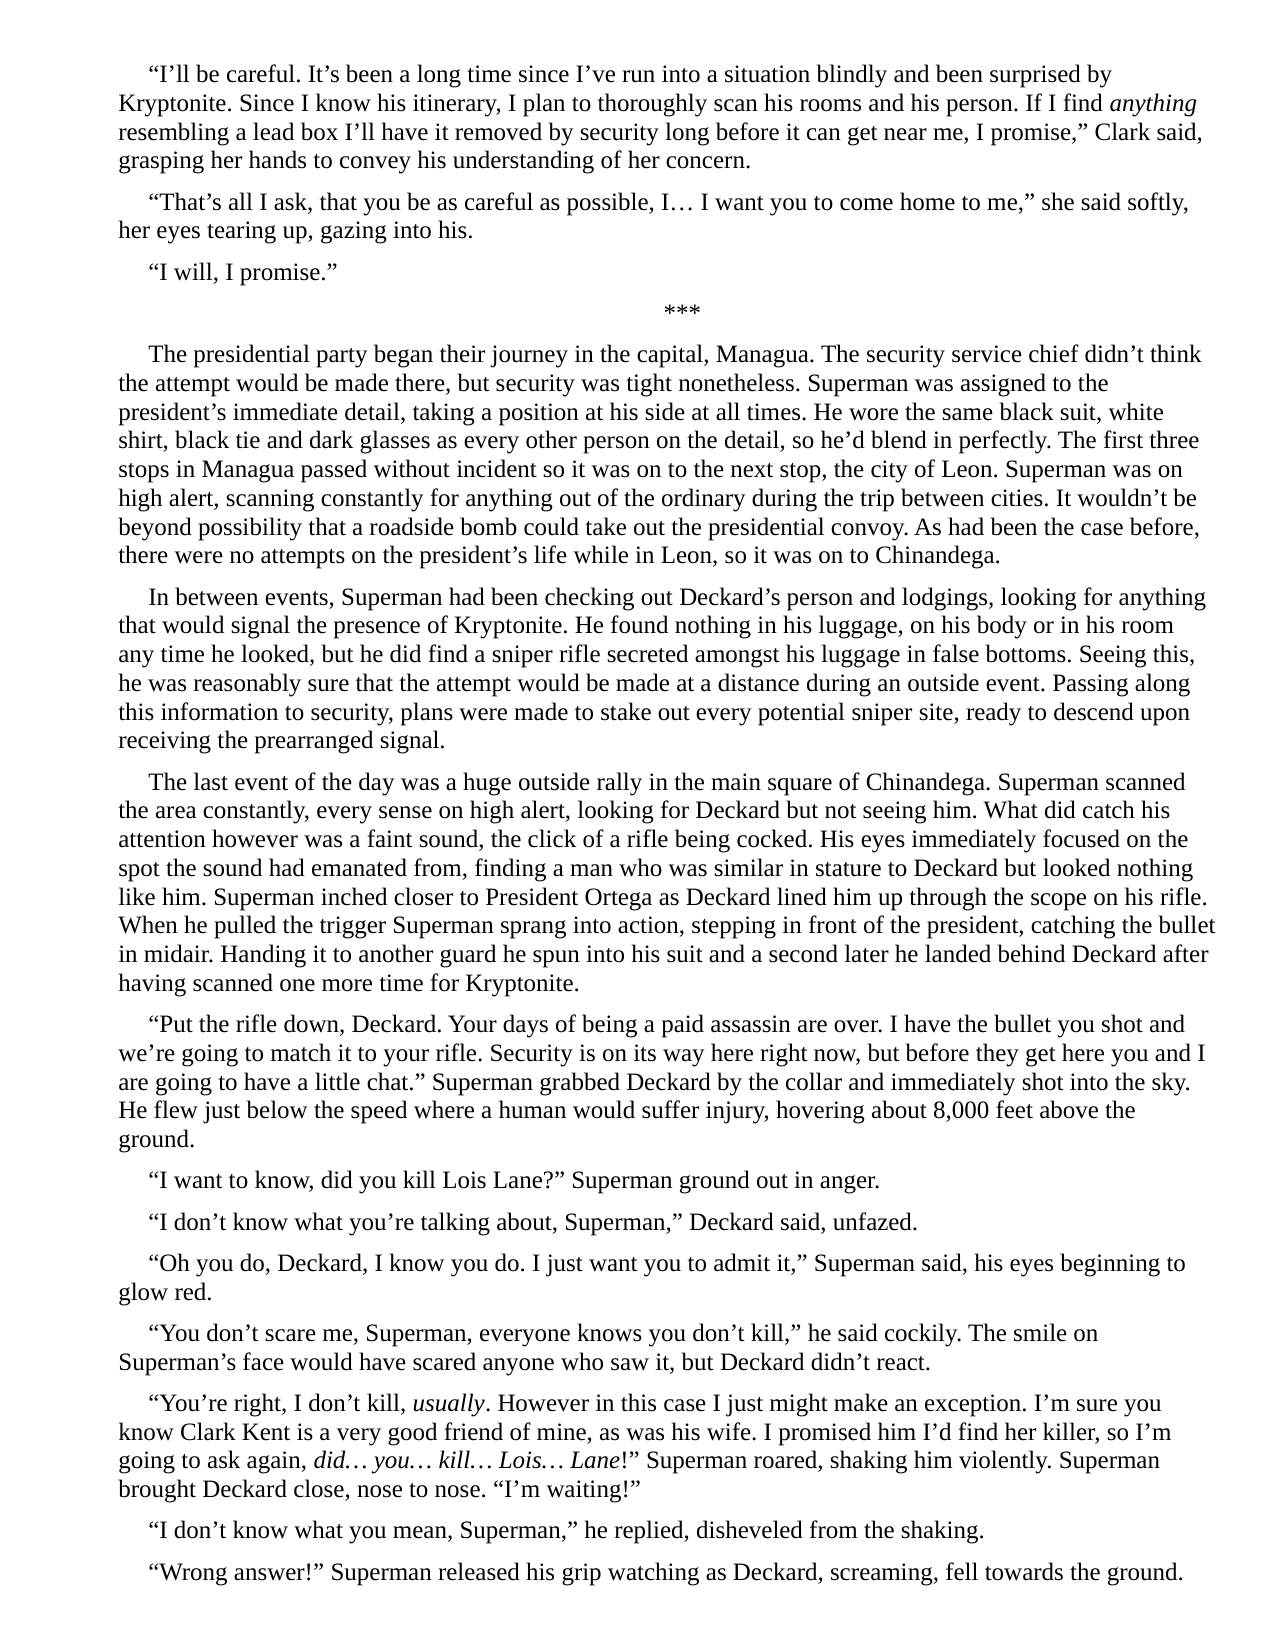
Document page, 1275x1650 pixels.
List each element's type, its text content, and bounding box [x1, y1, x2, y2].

text “You don’t scare me, Superman, everyone knows you don’t kill,” he said cockily. The smile on Superman’s face would have scared anyone who saw it, but Deckard didn’t react. [118, 1318, 1216, 1375]
text “You’re right, I don’t kill, usually. However in this case I just might make an exception. I’m sure you know Clark Kent is a very good friend of mine, as was his wife. I promised him I’d find her killer, so I’m going to ask again, did… you… kill… Lois… Lane!” Superman roared, shaking him violently. Superman brought Deckard close, nose to nose. “I’m waiting!” [118, 1388, 1216, 1503]
text “I want to know, did you kill Lois Lane?” Superman ground out in anger. [118, 1165, 1216, 1194]
text “Oh you do, Deckard, I know you do. I just want you to admit it,” Superman said, his eyes beginning to glow red. [118, 1248, 1216, 1305]
text “I’ll be careful. It’s been a long time since I’ve run into a situation blindly and been surprised by Kryptonite. Since I know his itinerary, I plan to thoroughly scan his rooms and his person. If I find anything resembling a lead box I’ll have it removed by security long before it can get near me, I promise,” Clark said, grasping her hands to convey his understanding of her concern. [118, 59, 1216, 174]
text “Put the rifle down, Deckard. Your days of being a paid assassin are over. I have the bullet you shot and we’re going to match it to your rifle. Security is on its way here right now, but before they get here you and I are going to have a little chat.” Superman grabbed Deckard by the collar and immediately shot into the sky. He flew just below the speed where a human would suffer injury, hovering about 8,000 feet above the ground. [118, 1009, 1216, 1153]
text The presidential party began their journey in the capital, Managua. The security service chief didn’t think the attempt would be made there, but security was tight nonetheless. Superman was assigned to the president’s immediate detail, taking a position at his side at all times. He wore the same black suit, white shirt, black tie and dark glasses as every other person on the detail, so he’d blend in perfectly. The first three stops in Managua passed without incident so it was on to the next stop, the city of Leon. Superman was on high alert, scanning constantly for anything out of the ordinary during the trip between cities. It wouldn’t be beyond possibility that a roadside bomb could take out the presidential convoy. As had been the case before, there were no attempts on the president’s life while in Leon, so it was on to Chinandega. [118, 339, 1216, 569]
text “I don’t know what you mean, Superman,” he replied, disheveled from the shaking. [118, 1515, 1216, 1544]
text “I will, I promise.” [118, 257, 1216, 285]
text “Wrong answer!” Superman released his grip watching as Deckard, screaming, fell towards the ground. [118, 1557, 1216, 1585]
text “That’s all I ask, that you be as careful as possible, I… I want you to come home to me,” she said softly, her eyes tearing up, gazing into his. [118, 187, 1216, 244]
text In between events, Superman had been checking out Deckard’s person and lodgings, looking for anything that would signal the presence of Kryptonite. He found nothing in his luggage, on his body or in his room any time he looked, but he did find a sniper rifle secreted amongst his luggage in false bottoms. Seeing this, he was reasonably sure that the attempt would be made at a distance during an outside event. Passing along this information to security, plans were made to stake out every potential sniper site, ready to descend upon receiving the prearranged signal. [118, 582, 1216, 754]
text *** [118, 298, 1216, 327]
text “I don’t know what you’re talking about, Superman,” Deckard said, unfazed. [118, 1207, 1216, 1235]
text The last event of the day was a huge outside rally in the main square of Chinandega. Superman scanned the area constantly, every sense on high alert, looking for Deckard but not seeing him. What did catch his attention however was a faint sound, the click of a rifle being cocked. His eyes immediately focused on the spot the sound had emanated from, finding a man who was similar in stature to Deckard but looked nothing like him. Superman inched closer to President Ortega as Deckard lined him up through the scope on his rifle. When he pulled the trigger Superman sprang into action, stepping in front of the president, catching the bullet in midair. Handing it to another guard he spun into his suit and a second later he landed behind Deckard after having scanned one more time for Kryptonite. [118, 767, 1216, 997]
